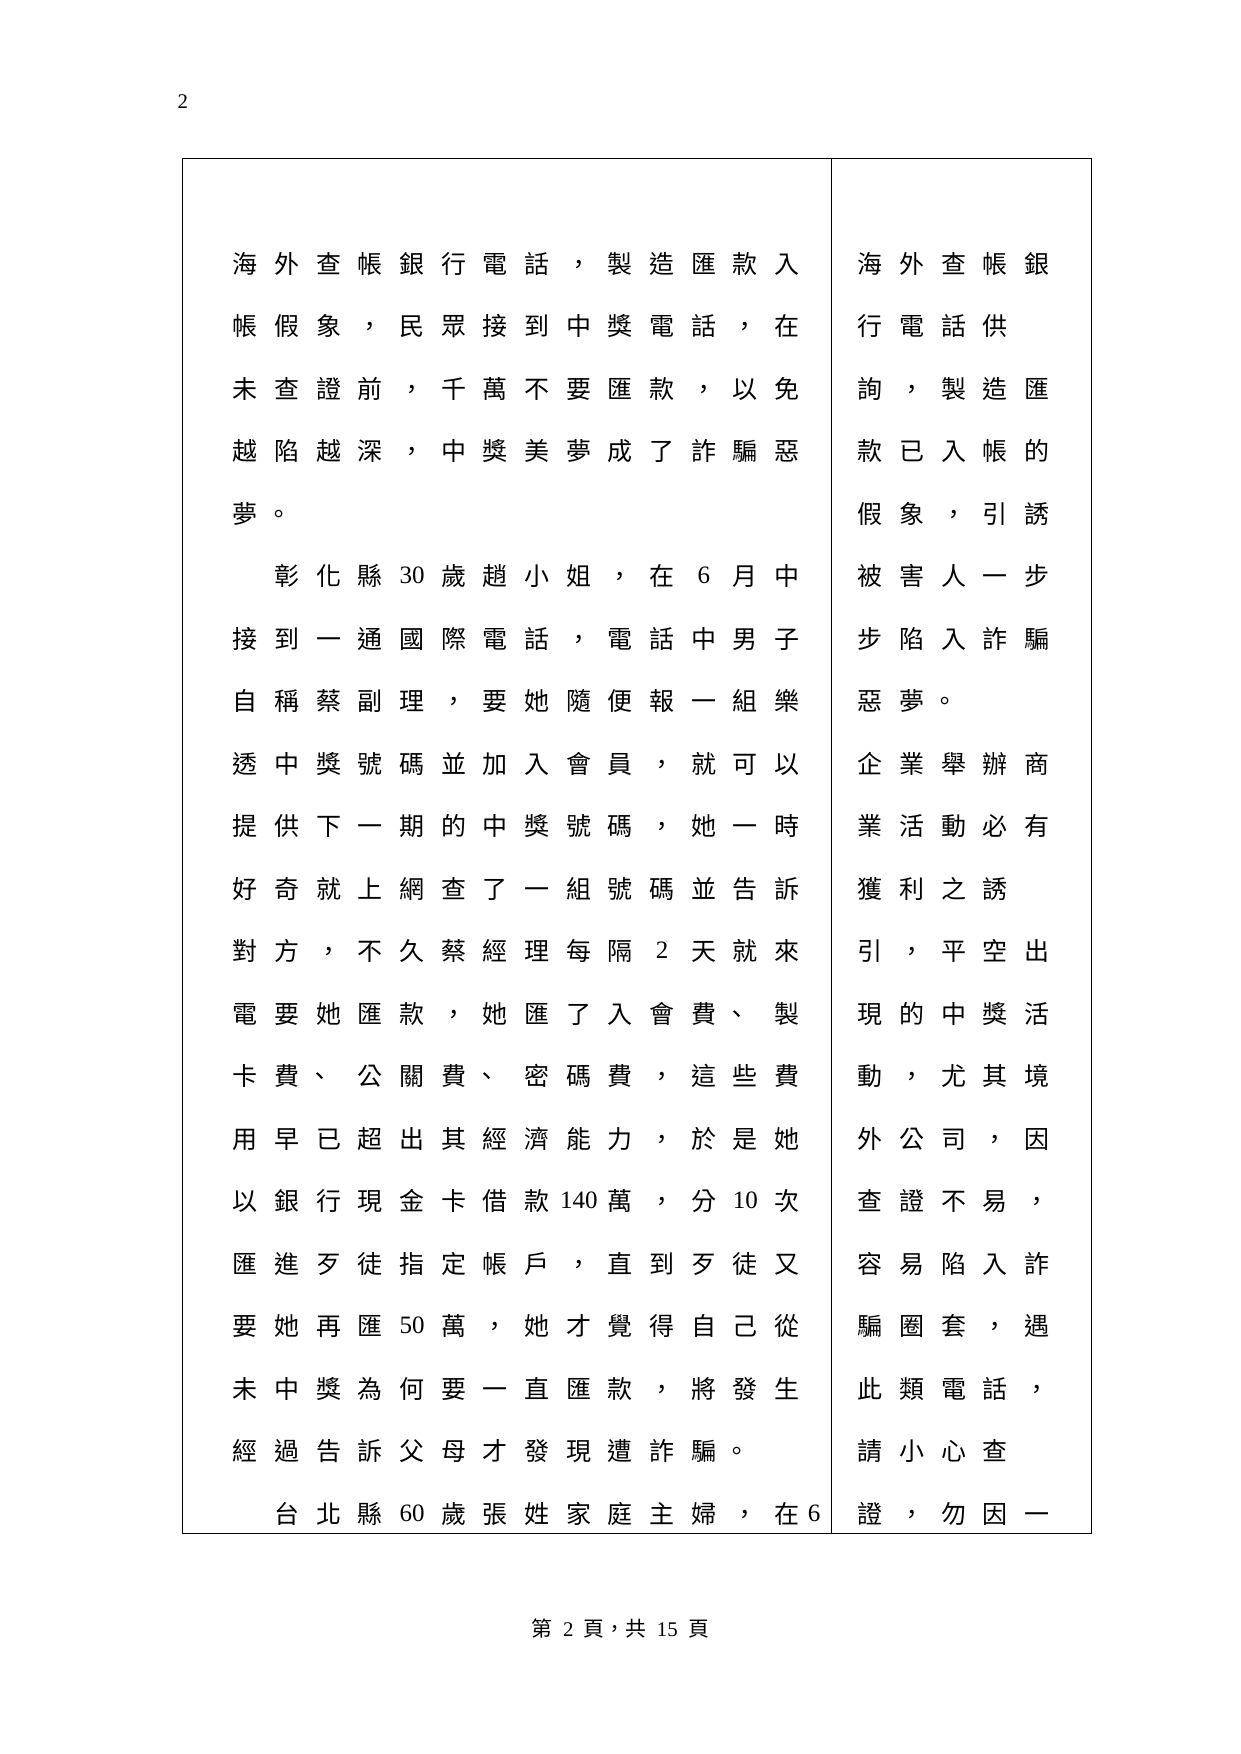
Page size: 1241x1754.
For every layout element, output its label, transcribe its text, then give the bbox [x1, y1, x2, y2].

table_cell 海外查帳銀行電話供詢，製造匯款已入帳的假象，引誘被害人一步步陷入詐騙惡夢。 企業舉辦商業活動必有獲利之誘引，平空出現的中獎活動，尤其境外公司，因查證不易，容易陷入詐騙圈套，遇此類電話，請小心查證，勿因一 [832, 159, 1091, 1533]
table_cell 海外查帳銀行電話，製造匯款入帳假象，民眾接到中獎電話，在未查證前，千萬不要匯款，以免越陷越深，中獎美夢成了詐騙惡夢。 彰化縣30歲趙小姐，在6月中接到一通國際電話，電話中男子自稱蔡副理，要她隨便報一組樂透中獎號碼並加入會員，就可以提供下一期的中獎號碼，她一時好奇就上網查了一組號碼並告訴對方，不久蔡經理每隔2天就來電要她匯款，她匯了入會費、製卡費、公關費、密碼費，這些費用早已超出其經濟能力，於是她以銀行現金卡借款140萬，分10次匯進歹徒指定帳戶，直到歹徒又要她再匯50萬，她才覺得自己從未中獎為何要一直匯款，將發生經過告訴父母才發現遭詐騙。 台北縣60歲張姓家庭主婦，在6 [183, 159, 831, 1533]
